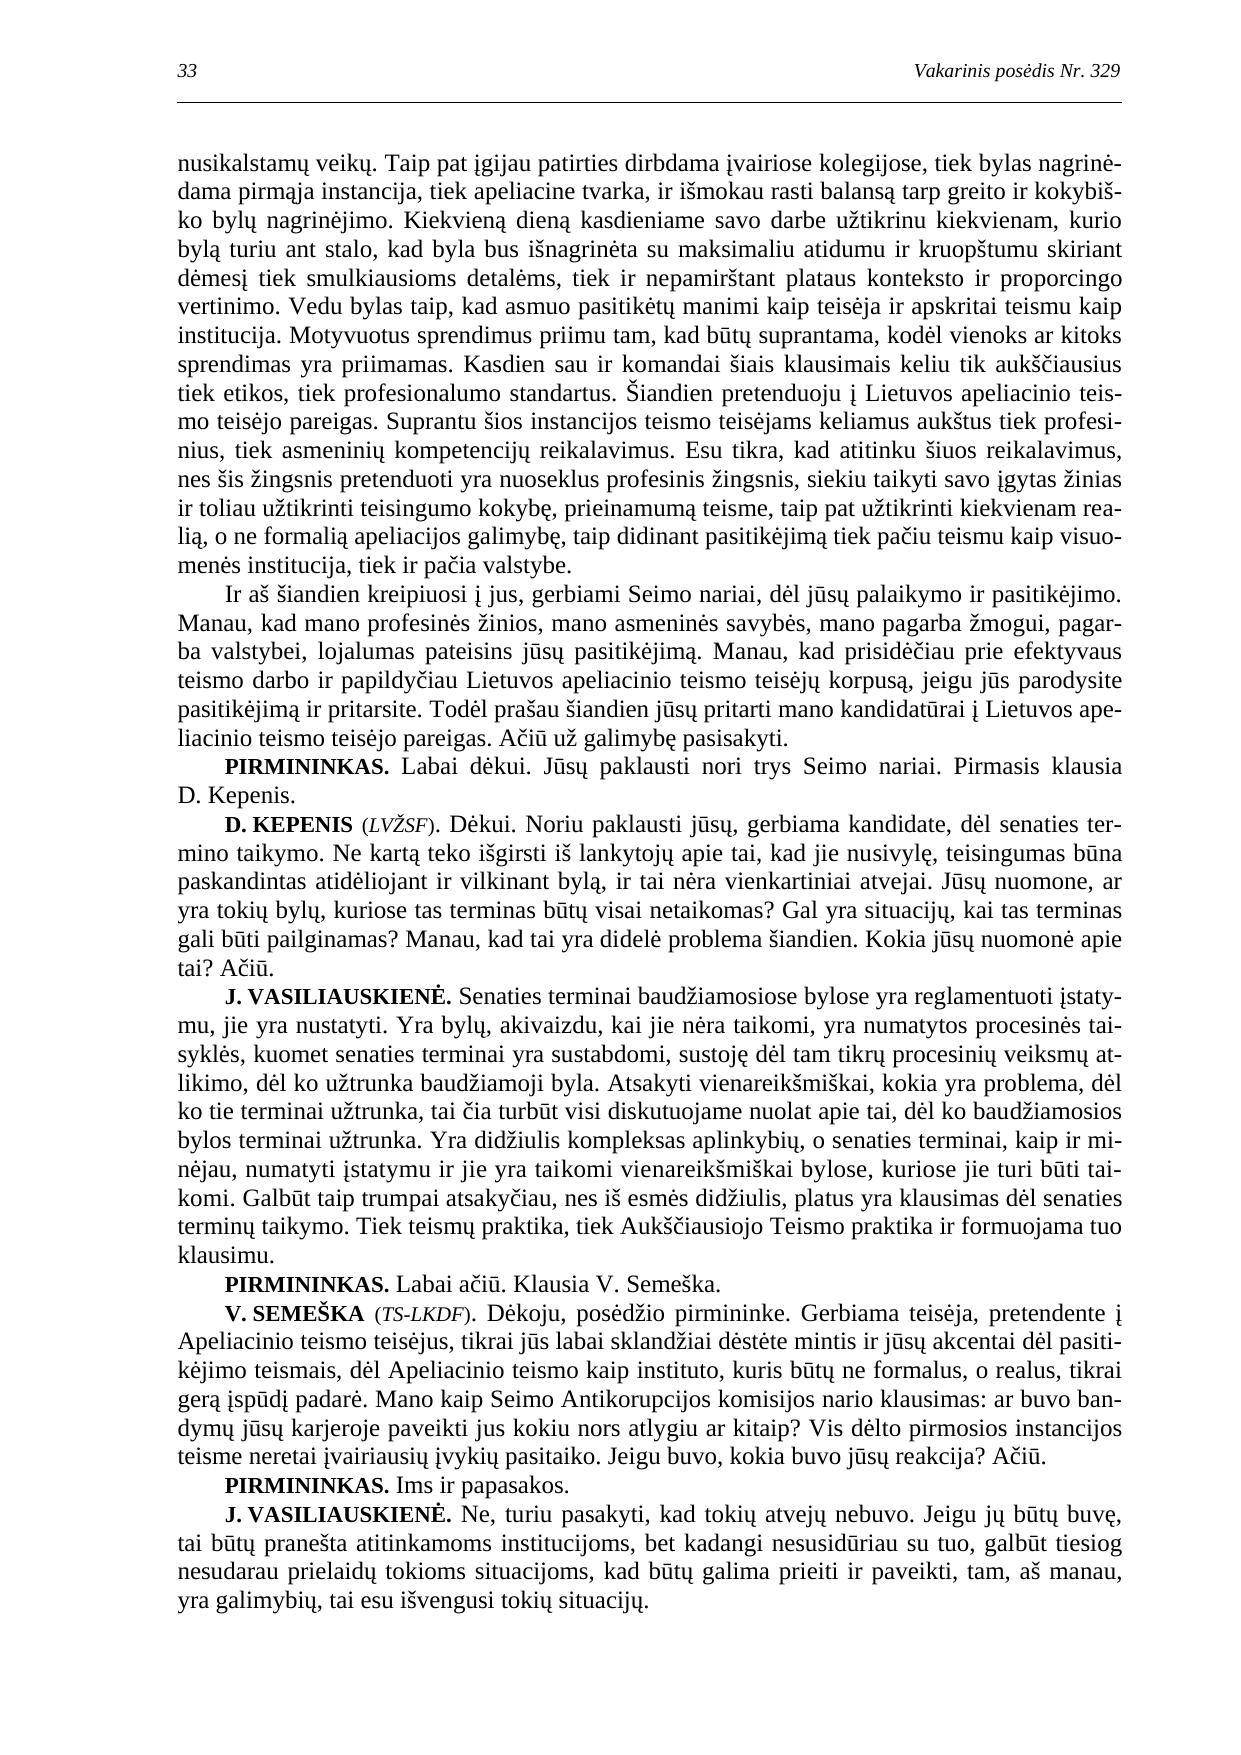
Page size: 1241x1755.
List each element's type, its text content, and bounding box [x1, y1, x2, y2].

text nu­si­kals­ta­mų vei­kų. Taip pat įgi­jau pa­tir­ties dirb­da­ma įvai­rio­se ko­le­gi­jo­se, tiek by­las nag­ri­nė­da­ma pir­mą­ja ins­tan­ci­ja, tiek ape­lia­ci­ne tvar­ka, ir iš­mo­kau ras­ti ba­lan­są tarp grei­to ir ko­ky­biš­ko by­lų nag­ri­nė­ji­mo. Kiek­vie­ną die­ną kas­die­nia­me sa­vo dar­be už­tik­ri­nu kiek­vie­nam, ku­rio by­lą tu­riu ant sta­lo, kad by­la bus iš­nag­ri­nė­ta su mak­si­ma­liu ati­du­mu ir kruopš­tu­mu ski­riant dė­me­sį tiek smul­kiau­sioms de­ta­lėms, tiek ir ne­pa­mirš­tant pla­taus kon­teks­to ir pro­por­cin­go ver­ti­ni­mo. Ve­du by­las taip, kad as­muo pa­si­ti­kė­tų ma­ni­mi kaip tei­sė­ja ir ap­skri­tai teis­mu kaip ins­ti­tu­ci­ja. Mo­ty­vuo­tus spren­di­mus pri­imu tam, kad bū­tų su­pran­ta­ma, ko­dėl vie­noks ar ki­toks spren­di­mas yra pri­ima­mas. Kas­dien sau ir ko­man­dai šiais klau­si­mais ke­liu tik aukš­čiau­sius tiek eti­kos, tiek pro­fe­sio­na­lu­mo stan­dar­tus. Šian­dien pre­ten­duo­ju į Lie­tu­vos ape­lia­ci­nio teis­mo tei­sė­jo pa­rei­gas. Su­pran­tu šios ins­tan­ci­jos teis­mo tei­sė­jams ke­lia­mus aukš­tus tiek pro­fe­si­nius, tiek as­me­ni­nių kom­pe­ten­ci­jų rei­ka­la­vi­mus. Esu tik­ra, kad ati­tin­ku šiuos rei­ka­la­vi­mus, nes šis žings­nis pre­ten­duo­ti yra nuo­sek­lus pro­fe­si­nis žings­nis, sie­kiu tai­ky­ti sa­vo įgy­tas ži­nias ir to­liau už­tik­rin­ti tei­sin­gu­mo ko­ky­bę, pri­ei­na­mu­mą teis­me, taip pat už­tik­rin­ti kiek­vie­nam re­a­lią, o ne for­ma­lią ape­lia­ci­jos ga­li­my­bę, taip di­di­nant pa­si­ti­kė­ji­mą tiek pa­čiu teis­mu kaip vi­suo­me­nės ins­ti­tu­ci­ja, tiek ir pa­čia vals­ty­be. [177, 148, 1122, 579]
text PIRMININKAS. La­bai ačiū. Klau­sia V. Se­meš­ka. [177, 1269, 1122, 1298]
text J. VASILIAUSKIENĖ. Ne, tu­riu pa­sa­ky­ti, kad to­kių at­ve­jų ne­bu­vo. Jei­gu jų bū­tų bu­vę, tai bū­tų pra­neš­ta ati­tin­ka­moms ins­ti­tu­ci­joms, bet ka­dan­gi ne­su­si­dū­riau su tuo, gal­būt tie­siog ne­su­da­rau prie­lai­dų to­kioms si­tu­a­ci­joms, kad bū­tų ga­li­ma pri­ei­ti ir pa­veik­ti, tam, aš ma­nau, yra ga­li­my­bių, tai esu iš­ven­gu­si to­kių si­tu­a­ci­jų. [177, 1499, 1122, 1614]
text V. SEMEŠKA (TS-LKDF). Dė­ko­ju, po­sė­džio pir­mi­nin­ke. Ger­bia­ma tei­sė­ja, pre­ten­den­te į Ape­lia­ci­nio teis­mo tei­sė­jus, tik­rai jūs la­bai sklan­džiai dės­tė­te min­tis ir jū­sų ak­cen­tai dėl pa­si­ti­kė­ji­mo teis­mais, dėl Ape­lia­ci­nio teis­mo kaip ins­ti­tu­to, ku­ris bū­tų ne for­ma­lus, o re­a­lus, tik­rai ge­rą įspū­dį pa­da­rė. Ma­no kaip Sei­mo An­ti­ko­rup­ci­jos ko­mi­si­jos na­rio klau­si­mas: ar bu­vo ban­dy­mų jū­sų kar­je­ro­je pa­veik­ti jus ko­kiu nors at­ly­giu ar ki­taip? Vis dėl­to pir­mo­sios ins­tan­ci­jos teis­me ne­re­tai įvai­riau­sių įvy­kių pa­si­tai­ko. Jei­gu bu­vo, ko­kia bu­vo jū­sų re­ak­ci­ja? Ačiū. [177, 1298, 1122, 1470]
text PIRMININKAS. Ims ir pa­pa­sa­kos. [177, 1470, 1122, 1499]
text PIRMININKAS. La­bai dė­kui. Jū­sų pa­klaus­ti no­ri trys Sei­mo na­riai. Pir­ma­sis klau­sia D. Ke­pe­nis. [177, 751, 1122, 809]
text D. KEPENIS (LVŽSF). Dė­kui. No­riu pa­klaus­ti jū­sų, ger­bia­ma kan­di­da­te, dėl se­na­ties ter­mi­no tai­ky­mo. Ne kar­tą te­ko iš­girs­ti iš lan­ky­to­jų apie tai, kad jie nu­si­vy­lę, tei­sin­gu­mas bū­na pa­skan­din­tas ati­dė­lio­jant ir vil­ki­nant by­lą, ir tai nėra vien­kar­ti­niai at­ve­jai. Jū­sų nuo­mo­ne, ar yra to­kių by­lų, ku­rio­se tas ter­mi­nas bū­tų vi­sai ne­tai­ko­mas? Gal yra si­tu­a­ci­jų, kai tas ter­mi­nas ga­li bū­ti pail­gi­na­mas? Ma­nau, kad tai yra di­de­lė pro­ble­ma šian­dien. Ko­kia jū­sų nuo­mo­nė apie tai? Ačiū. [177, 809, 1122, 981]
text Ir aš šian­dien krei­piuo­si į jus, ger­bia­mi Sei­mo na­riai, dėl jū­sų pa­lai­ky­mo ir pa­si­ti­kė­ji­mo. Ma­nau, kad ma­no pro­fe­si­nės ži­nios, ma­no as­me­ni­nės sa­vy­bės, ma­no pa­gar­ba žmo­gui, pa­gar­ba vals­ty­bei, lo­ja­lu­mas pa­tei­sins jū­sų pa­si­ti­kė­ji­mą. Ma­nau, kad pri­si­dė­čiau prie efek­ty­vaus teis­mo dar­bo ir pa­pil­dy­čiau Lie­tu­vos ape­lia­ci­nio teis­mo tei­sė­jų kor­pu­są, jei­gu jūs pa­ro­dy­si­te pa­si­ti­kė­ji­mą ir pri­tar­si­te. To­dėl pra­šau šian­dien jū­sų pri­tar­ti ma­no kan­di­da­tū­rai į Lie­tu­vos ape­lia­ci­nio teis­mo tei­sė­jo pa­rei­gas. Ačiū už ga­li­my­bę pa­si­sa­ky­ti. [177, 579, 1122, 751]
text J. VASILIAUSKIENĖ. Se­na­ties ter­mi­nai bau­džia­mo­siose by­lo­se yra reg­la­men­tuo­ti įsta­ty­mu, jie yra nu­sta­ty­ti. Yra by­lų, aki­vaiz­du, ka­i jie nė­ra tai­ko­mi, yra nu­ma­ty­tos pro­ce­si­nės tai­syk­lės, kuo­met se­na­ties ter­mi­nai yra su­stab­do­mi, su­sto­ję dėl tam tik­rų pro­ce­si­nių veiks­mų at­li­ki­mo, dėl ko už­trun­ka bau­džia­mo­ji by­la. At­sa­ky­ti vie­na­reikš­miš­kai, ko­kia yra pro­ble­ma, dėl ko tie ter­mi­nai už­trun­ka, tai čia tur­būt vi­si dis­ku­tuo­ja­me nuo­lat apie tai, dėl ko bau­džia­mo­sios by­los ter­mi­nai užtrun­ka. Yra di­džiu­lis kom­plek­sas ap­lin­ky­bių, o se­na­ties ter­mi­nai, kaip ir mi­nė­jau, nu­ma­ty­ti įsta­ty­mu ir jie yra tai­ko­mi vie­na­reikš­miš­kai by­lo­se, ku­rio­se jie tu­ri bū­ti tai­ko­mi. Gal­būt taip trum­pai at­sa­ky­čiau, nes iš es­mės di­džiu­lis, pla­tus yra klau­si­mas dėl se­na­ties ter­mi­nų tai­ky­mo. Tiek teis­mų prak­ti­ka, tiek Aukš­čiau­sio­jo Teis­mo prak­ti­ka ir for­muo­ja­ma tuo klau­si­mu. [177, 981, 1122, 1269]
